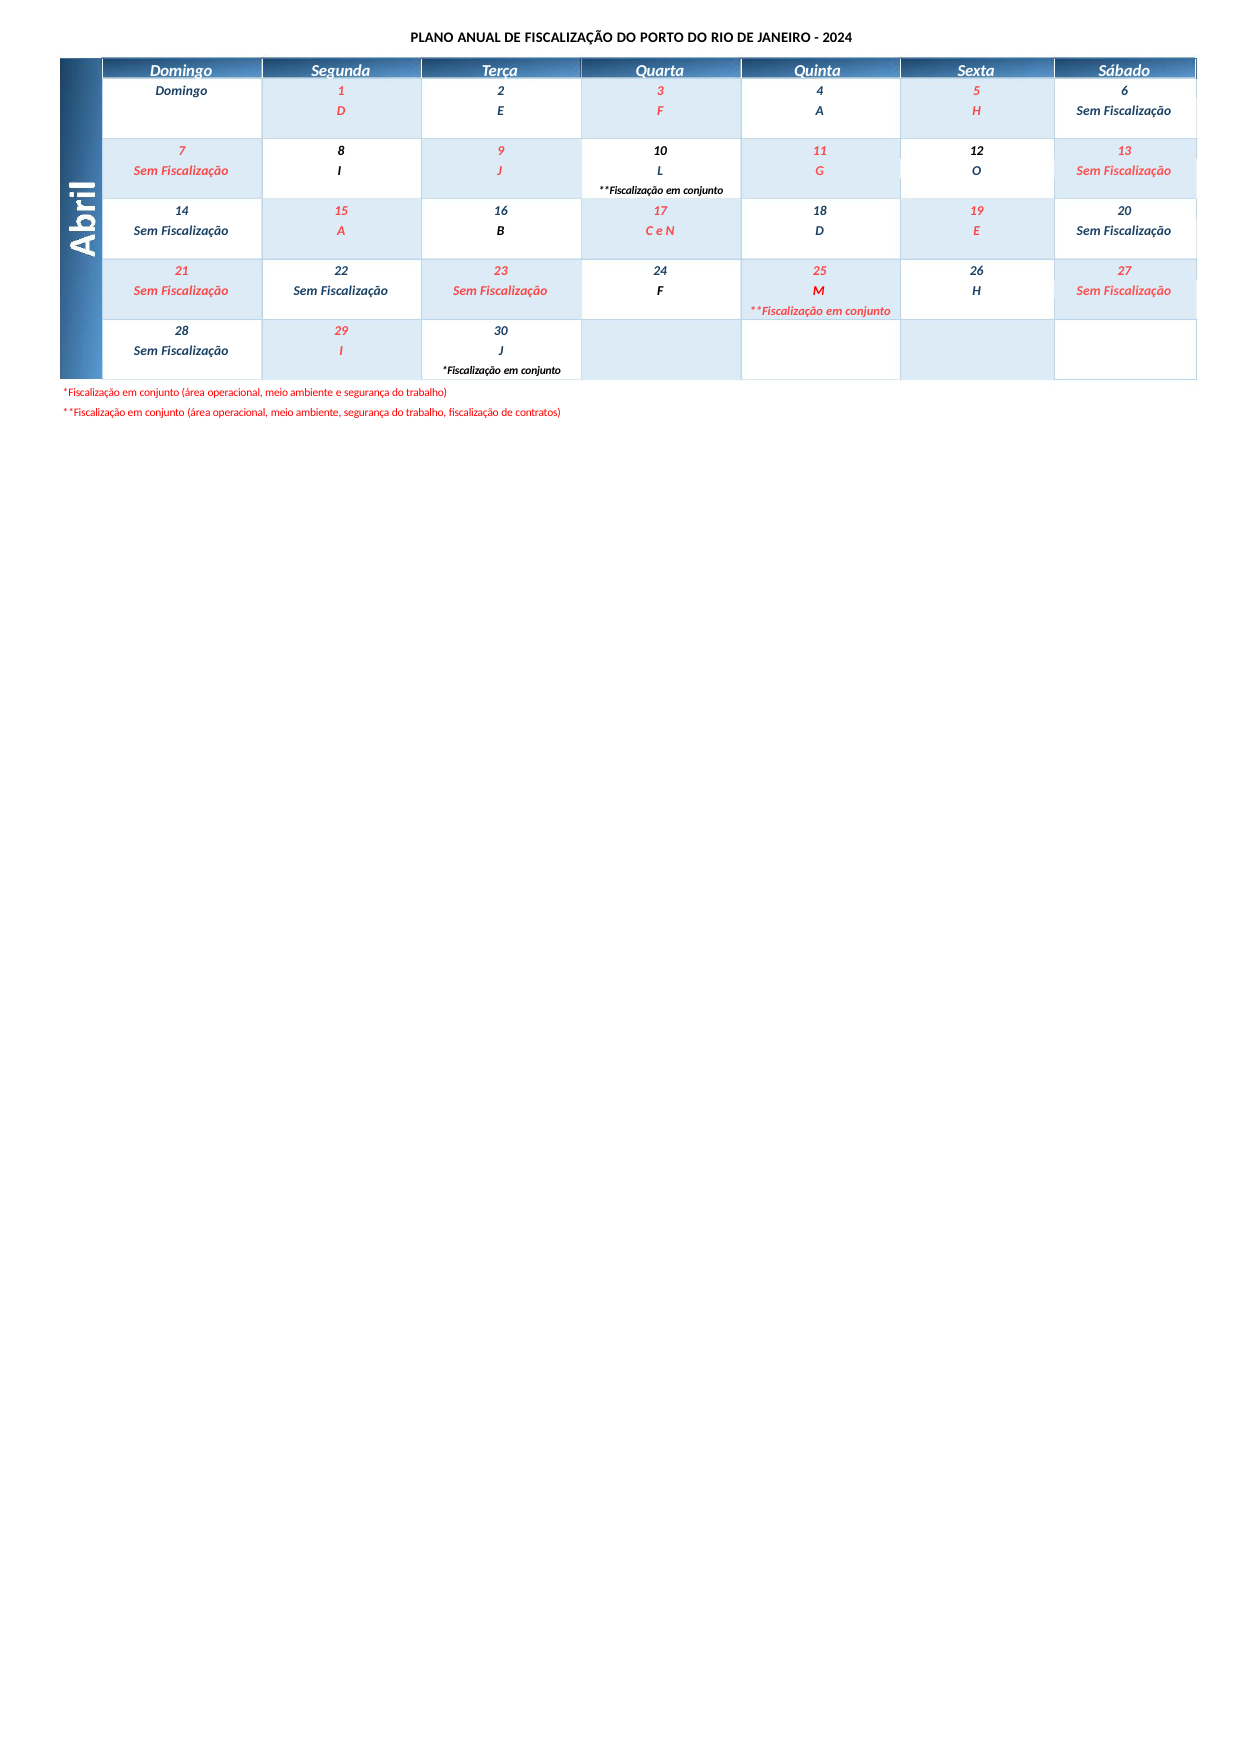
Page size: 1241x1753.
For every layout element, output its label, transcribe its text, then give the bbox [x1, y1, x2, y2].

text *Fiscalização em conjunto [442, 364, 578, 377]
text 2 [174, 270, 181, 279]
text 2 [497, 82, 542, 99]
text **Fiscalização em conjunto [598, 184, 741, 197]
text 17 [653, 202, 695, 219]
text Quarta [635, 61, 709, 81]
text J [498, 342, 528, 359]
text 23 [494, 262, 528, 279]
text E [973, 222, 1004, 239]
text 1 [181, 262, 209, 279]
text 2 [174, 322, 181, 334]
text 7 [178, 142, 205, 159]
text Sem Fiscalização [1076, 162, 1192, 179]
text Domingo [155, 82, 235, 99]
text Sem Fiscalização [134, 282, 249, 299]
text Sem Fiscalização [134, 162, 249, 179]
text 22 [334, 262, 368, 279]
text 10 [653, 142, 687, 159]
text 27 [1117, 262, 1151, 279]
text 26 [969, 262, 1004, 279]
text * [62, 386, 68, 399]
text 16 [494, 202, 528, 219]
text Sexta [957, 61, 1018, 81]
text 1 [337, 82, 365, 99]
text Sem Fiscalização [1076, 102, 1192, 119]
text 15 [334, 202, 368, 219]
text G [815, 162, 847, 179]
text D [815, 222, 847, 239]
text Domingo [150, 61, 235, 81]
text 12 [969, 142, 1004, 159]
text H [972, 282, 1004, 299]
text M [813, 282, 847, 299]
text *Fiscalização em conjunto (área operacional, meio ambiente, segurança do trabalho, fiscalização de contratos) [85, 406, 586, 419]
text H [972, 102, 1001, 119]
text 25 [813, 262, 847, 279]
text I [339, 342, 368, 359]
text F [657, 282, 687, 299]
text I [337, 162, 365, 179]
text J [497, 162, 524, 179]
text F [657, 102, 683, 119]
text Sem Fiscalização [1076, 282, 1192, 299]
text 4 [181, 202, 209, 219]
text 8 [181, 322, 209, 339]
text A [337, 222, 368, 239]
text PLANO ANUAL DE FISCALIZAÇÃO DO PORTO DO RIO DE JANEIRO - 2024 [410, 28, 878, 46]
text 2 [174, 330, 181, 339]
text Sem Fiscalização [1076, 222, 1192, 239]
text 24 [653, 262, 687, 279]
text 18 [813, 202, 847, 219]
text Sem Fiscalização [134, 342, 249, 359]
text 0 [178, 122, 205, 139]
text 0 [178, 102, 205, 119]
text 9 [497, 142, 524, 159]
text 1 [174, 202, 181, 219]
text 8 [337, 142, 365, 159]
text 11 [813, 142, 847, 159]
text 30 [494, 322, 528, 339]
text **Fiscalização em conjunto [749, 303, 911, 318]
text Quinta [794, 61, 866, 81]
text 5 [973, 82, 1018, 99]
text L [657, 162, 687, 179]
text Terça [482, 61, 542, 81]
text Sem Fiscalização [134, 222, 249, 239]
text A [815, 102, 844, 119]
text Sem Fiscalização [453, 282, 568, 299]
text 19 [969, 202, 1004, 219]
text B [497, 222, 528, 239]
text Fiscalização em conjunto (área operacional, meio ambiente e segurança do trabalho) [68, 386, 586, 399]
text 13 [1117, 142, 1151, 159]
text 20 [1117, 202, 1151, 219]
text 4 [816, 82, 843, 99]
text E [497, 102, 524, 119]
text D [337, 102, 365, 119]
text 6 [1121, 82, 1172, 99]
text 3 [657, 82, 684, 99]
text Segunda [311, 61, 395, 81]
text Sábado [1098, 61, 1172, 81]
text 29 [334, 322, 368, 339]
text 2 [174, 262, 181, 274]
text * [62, 406, 85, 419]
text C e N [646, 222, 695, 239]
text Sem Fiscalização [293, 282, 409, 299]
text O [972, 162, 1004, 179]
